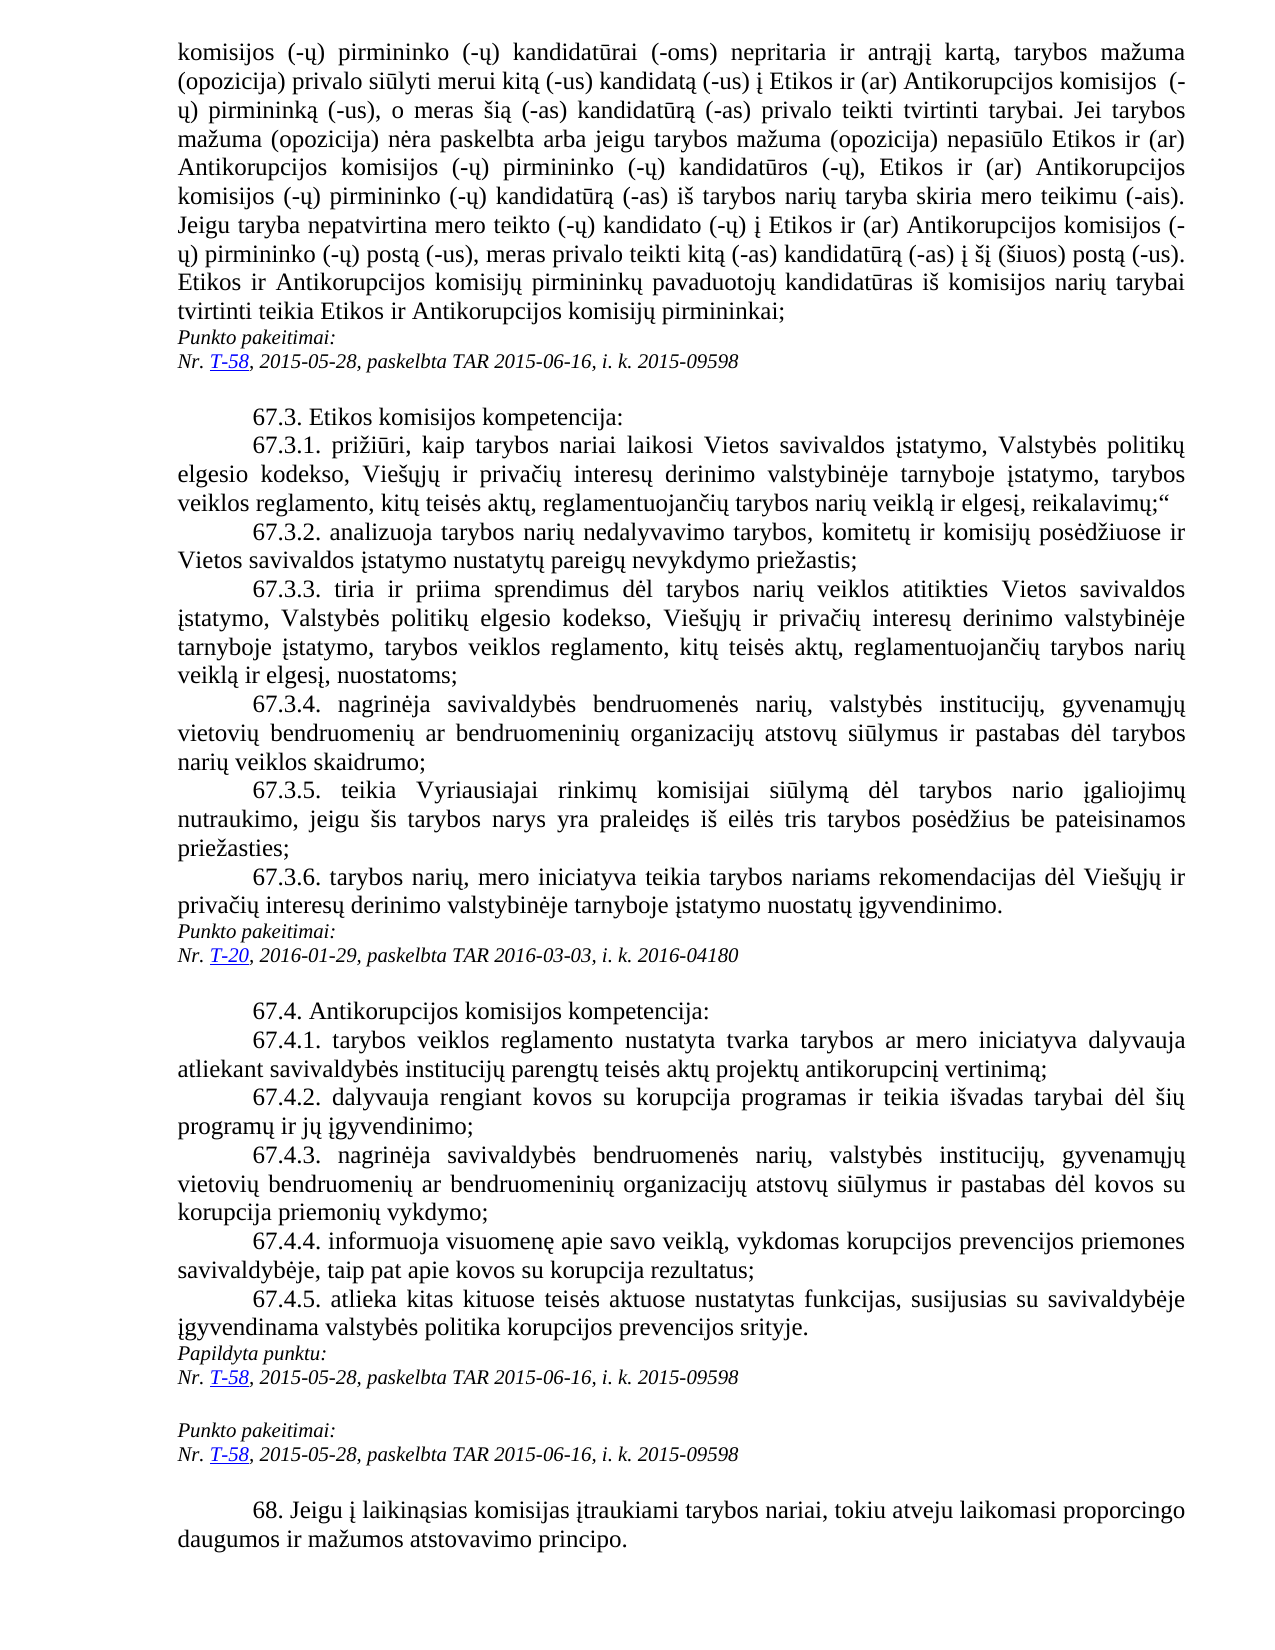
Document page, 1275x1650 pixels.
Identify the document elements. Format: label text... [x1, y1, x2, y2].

text Punkto pakeitimai: [177, 325, 1186, 349]
text Punkto pakeitimai: [177, 919, 1186, 943]
text 67.3.6. tarybos narių, mero iniciatyva teikia tarybos nariams rekomendacijas dėl Viešųjų ir privačių interesų derinimo valstybinėje tarnyboje įstatymo nuostatų įgyvendinimo. [177, 862, 1186, 919]
text 67.4.3. nagrinėja savivaldybės bendruomenės narių, valstybės institucijų, gyvenamųjų vietovių bendruomenių ar bendruomeninių organizacijų atstovų siūlymus ir pastabas dėl kovos su korupcija priemonių vykdymo; [177, 1140, 1186, 1226]
text Nr. T-58, 2015-05-28, paskelbta TAR 2015-06-16, i. k. 2015-09598 [177, 349, 1186, 373]
text 67.3. Etikos komisijos kompetencija: [177, 402, 1186, 431]
text Nr. T-58, 2015-05-28, paskelbta TAR 2015-06-16, i. k. 2015-09598 [177, 1365, 1186, 1389]
text komisijos (-ų) pirmininko (-ų) kandidatūrai (-oms) nepritaria ir antrąjį kartą, tarybos mažuma (opozicija) privalo siūlyti merui kitą (-us) kandidatą (-us) į Etikos ir (ar) Antikorupcijos komisijos (-ų) pirmininką (-us), o meras šią (-as) kandidatūrą (-as) privalo teikti tvirtinti tarybai. Jei tarybos mažuma (opozicija) nėra paskelbta arba jeigu tarybos mažuma (opozicija) nepasiūlo Etikos ir (ar) Antikorupcijos komisijos (-ų) pirmininko (-ų) kandidatūros (-ų), Etikos ir (ar) Antikorupcijos komisijos (-ų) pirmininko (-ų) kandidatūrą (-as) iš tarybos narių taryba skiria mero teikimu (-ais). Jeigu taryba nepatvirtina mero teikto (-ų) kandidato (-ų) į Etikos ir (ar) Antikorupcijos komisijos (-ų) pirmininko (-ų) postą (-us), meras privalo teikti kitą (-as) kandidatūrą (-as) į šį (šiuos) postą (-us). Etikos ir Antikorupcijos komisijų pirmininkų pavaduotojų kandidatūras iš komisijos narių tarybai tvirtinti teikia Etikos ir Antikorupcijos komisijų pirmininkai; [177, 37, 1186, 325]
text 68. Jeigu į laikinąsias komisijas įtraukiami tarybos nariai, tokiu atveju laikomasi proporcingo daugumos ir mažumos atstovavimo principo. [177, 1495, 1186, 1552]
text 67.3.4. nagrinėja savivaldybės bendruomenės narių, valstybės institucijų, gyvenamųjų vietovių bendruomenių ar bendruomeninių organizacijų atstovų siūlymus ir pastabas dėl tarybos narių veiklos skaidrumo; [177, 689, 1186, 776]
text 67.4.4. informuoja visuomenę apie savo veiklą, vykdomas korupcijos prevencijos priemones savivaldybėje, taip pat apie kovos su korupcija rezultatus; [177, 1226, 1186, 1284]
text Punkto pakeitimai: [177, 1418, 1186, 1442]
text Nr. T-58, 2015-05-28, paskelbta TAR 2015-06-16, i. k. 2015-09598 [177, 1442, 1186, 1466]
text Nr. T-20, 2016-01-29, paskelbta TAR 2016-03-03, i. k. 2016-04180 [177, 943, 1186, 967]
text Papildyta punktu: [177, 1341, 1186, 1365]
text 67.3.5. teikia Vyriausiajai rinkimų komisijai siūlymą dėl tarybos nario įgaliojimų nutraukimo, jeigu šis tarybos narys yra praleidęs iš eilės tris tarybos posėdžius be pateisinamos priežasties; [177, 776, 1186, 862]
text 67.3.3. tiria ir priima sprendimus dėl tarybos narių veiklos atitikties Vietos savivaldos įstatymo, Valstybės politikų elgesio kodekso, Viešųjų ir privačių interesų derinimo valstybinėje tarnyboje įstatymo, tarybos veiklos reglamento, kitų teisės aktų, reglamentuojančių tarybos narių veiklą ir elgesį, nuostatoms; [177, 574, 1186, 689]
text 67.4. Antikorupcijos komisijos kompetencija: [177, 996, 1186, 1025]
text 67.4.2. dalyvauja rengiant kovos su korupcija programas ir teikia išvadas tarybai dėl šių programų ir jų įgyvendinimo; [177, 1082, 1186, 1140]
text 67.4.1. tarybos veiklos reglamento nustatyta tvarka tarybos ar mero iniciatyva dalyvauja atliekant savivaldybės institucijų parengtų teisės aktų projektų antikorupcinį vertinimą; [177, 1025, 1186, 1082]
text 67.3.1. prižiūri, kaip tarybos nariai laikosi Vietos savivaldos įstatymo, Valstybės politikų elgesio kodekso, Viešųjų ir privačių interesų derinimo valstybinėje tarnyboje įstatymo, tarybos veiklos reglamento, kitų teisės aktų, reglamentuojančių tarybos narių veiklą ir elgesį, reikalavimų;“ [177, 431, 1186, 517]
text 67.3.2. analizuoja tarybos narių nedalyvavimo tarybos, komitetų ir komisijų posėdžiuose ir Vietos savivaldos įstatymo nustatytų pareigų nevykdymo priežastis; [177, 517, 1186, 574]
text 67.4.5. atlieka kitas kituose teisės aktuose nustatytas funkcijas, susijusias su savivaldybėje įgyvendinama valstybės politika korupcijos prevencijos srityje. [177, 1284, 1186, 1341]
